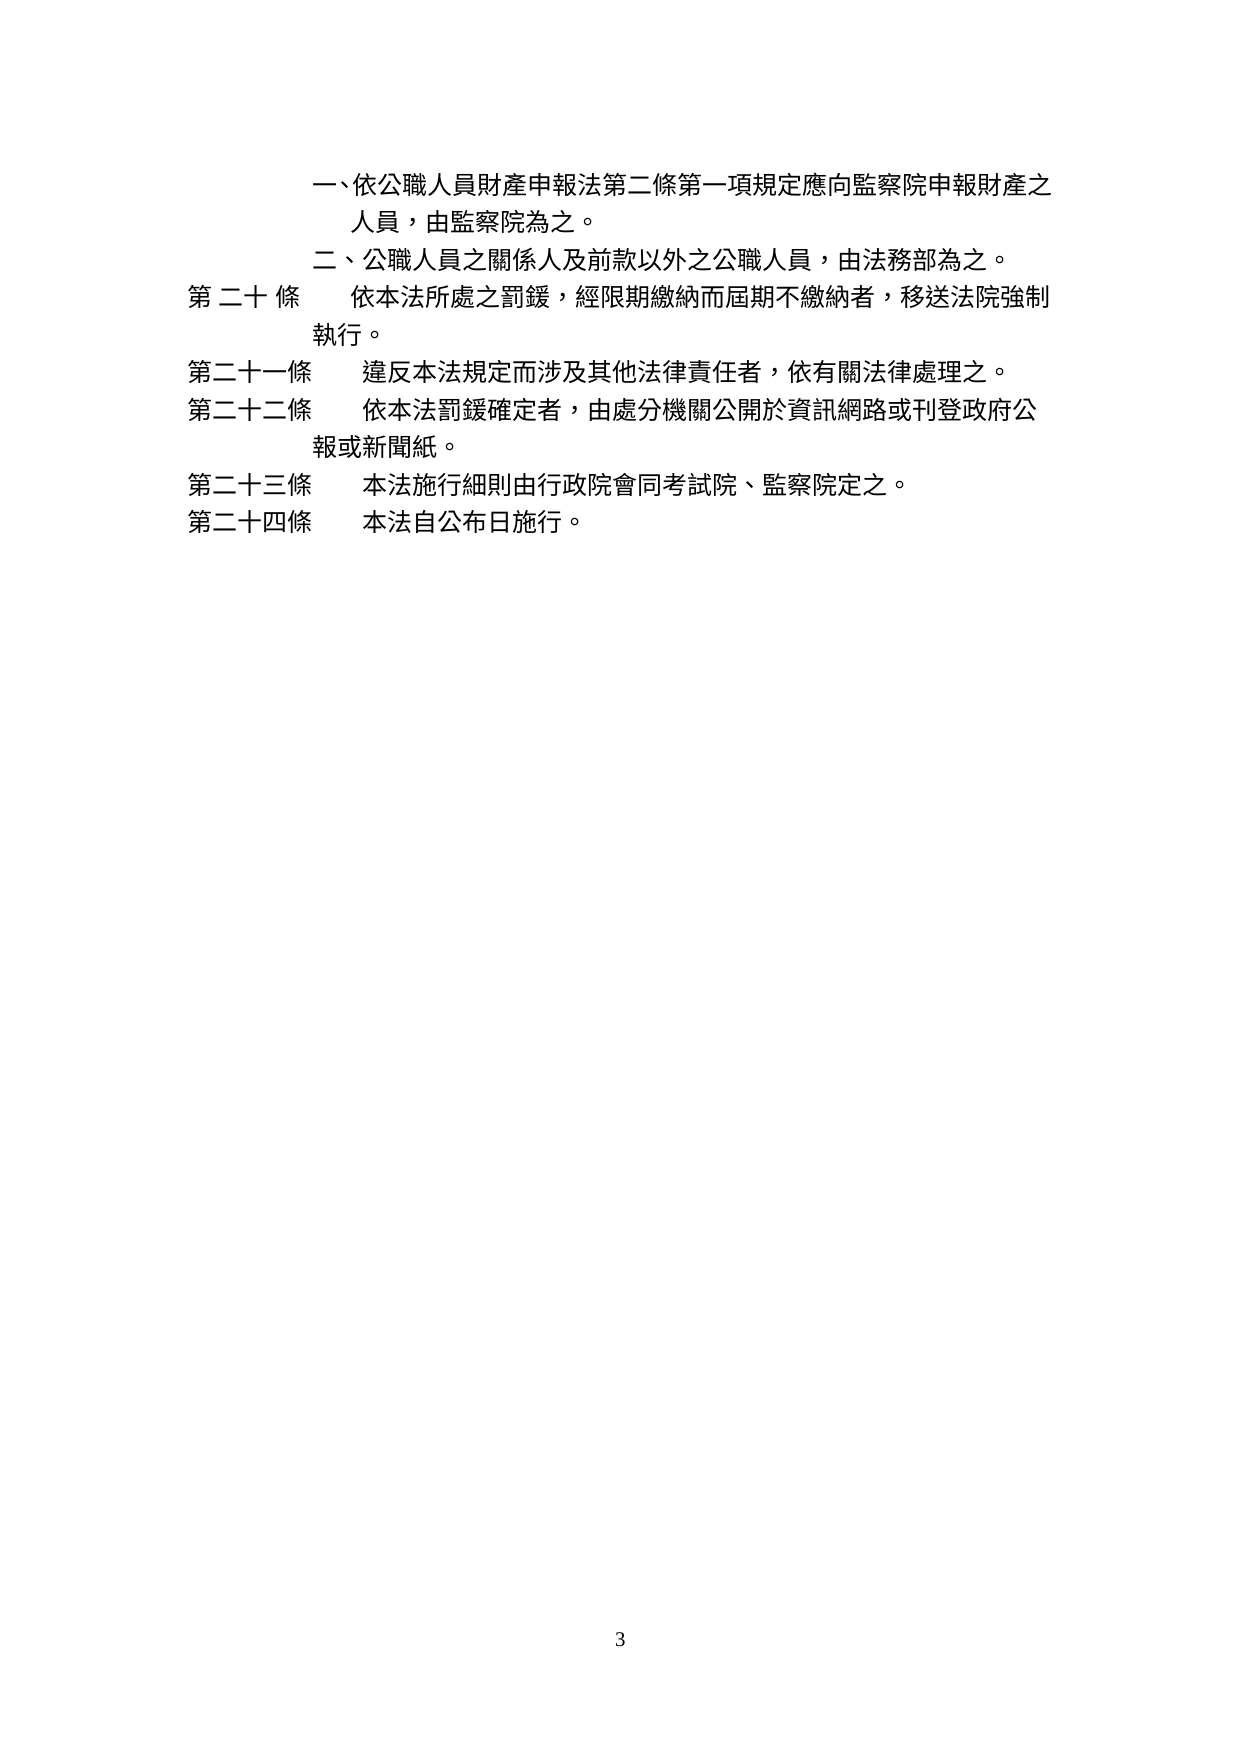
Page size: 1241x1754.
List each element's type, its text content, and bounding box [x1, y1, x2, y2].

text 第二十一條 違反本法規定而涉及其他法律責任者，依有關法律處理之。 [187, 352, 1053, 389]
text 二、公職人員之關係人及前款以外之公職人員，由法務部為之。 [187, 239, 1053, 277]
text 一、依公職人員財產申報法第二條第一項規定應向監察院申報財產之人員，由監察院為之。 [312, 164, 1053, 239]
text 第 二十 條 依本法所處之罰鍰，經限期繳納而屆期不繳納者，移送法院強制執行。 [187, 277, 1053, 352]
text 第二十二條 依本法罰鍰確定者，由處分機關公開於資訊網路或刊登政府公報或新聞紙。 [187, 389, 1053, 464]
text 第二十四條 本法自公布日施行。 [187, 502, 1053, 539]
text 第二十三條 本法施行細則由行政院會同考試院、監察院定之。 [187, 464, 1053, 502]
